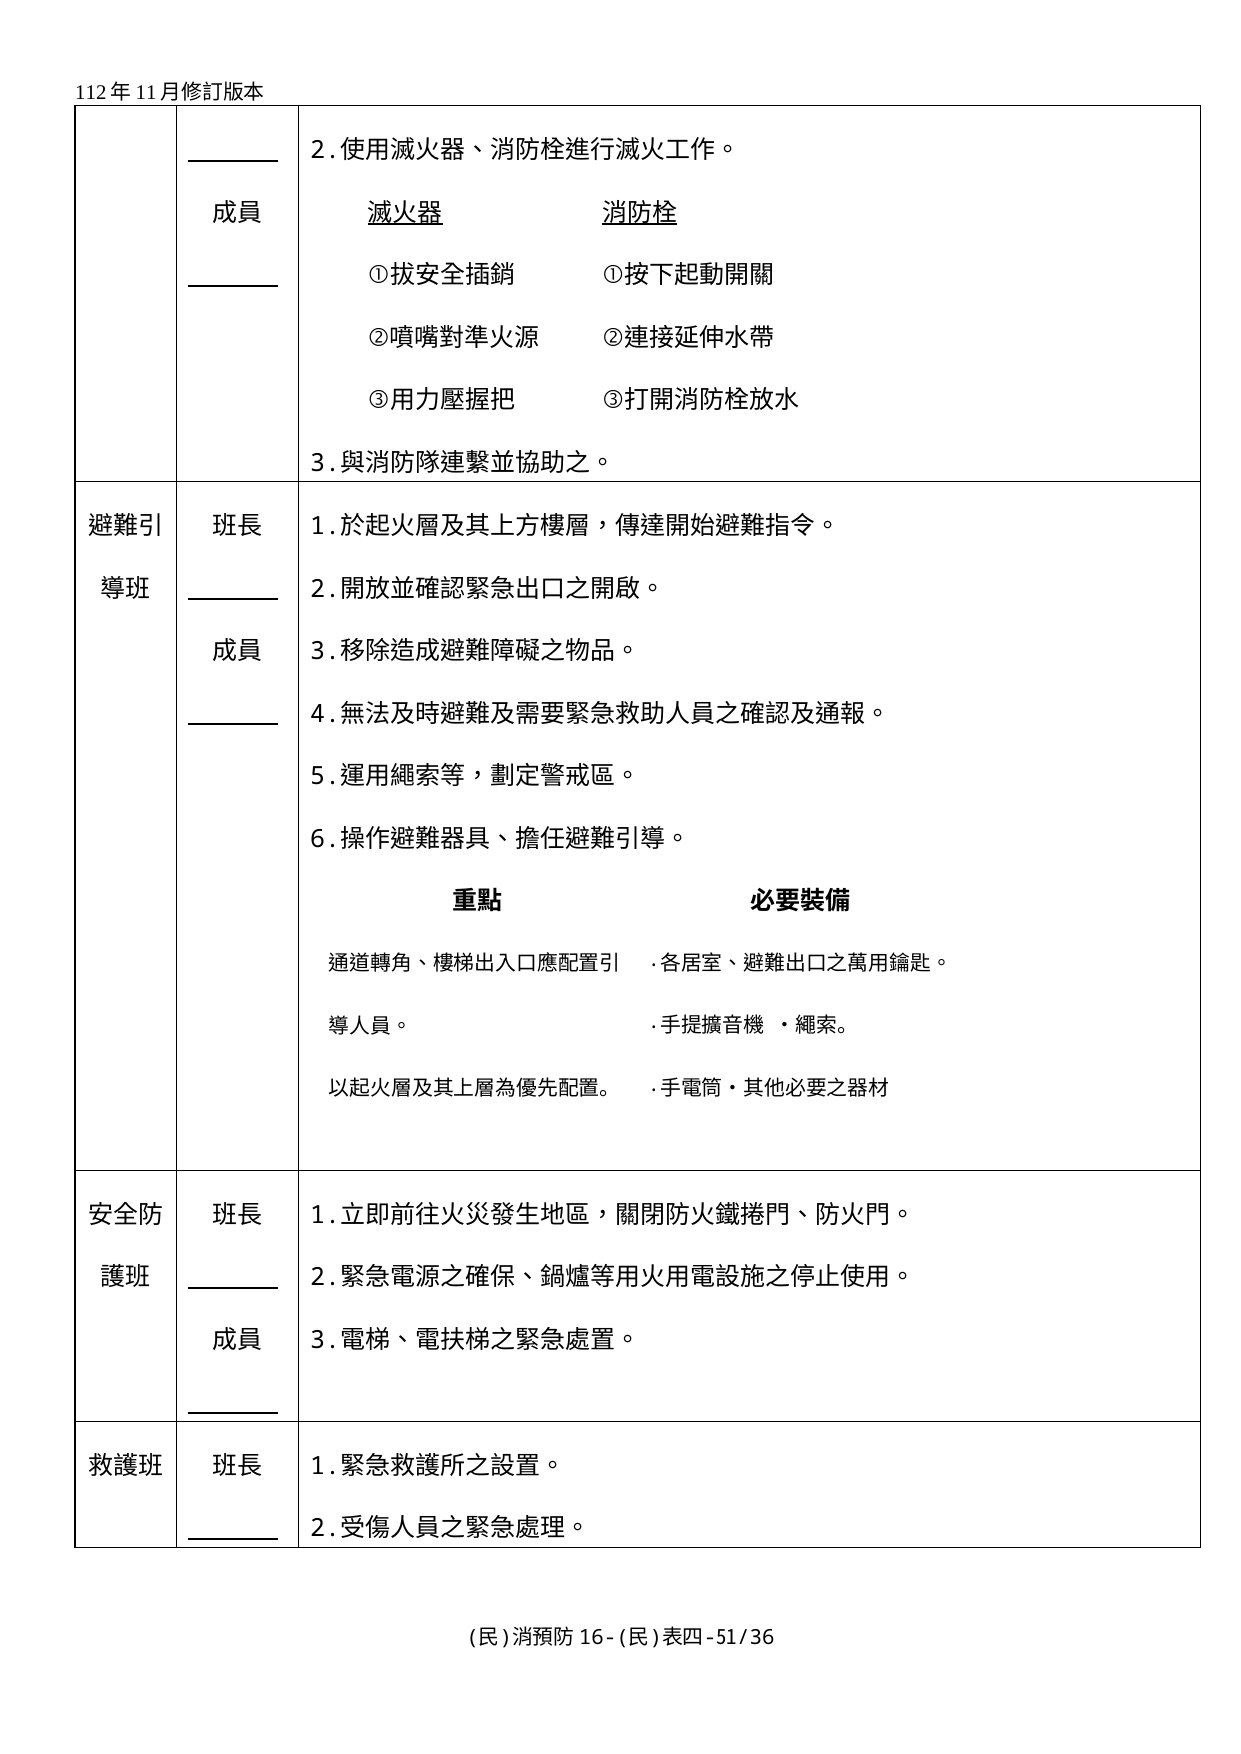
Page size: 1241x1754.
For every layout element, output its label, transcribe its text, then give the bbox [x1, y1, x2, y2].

table_cell 班長 成員 [177, 482, 298, 1170]
table_header 必要裝備 [636, 857, 964, 920]
table_cell 成員 [177, 106, 298, 481]
table_header 消防栓 [591, 169, 825, 231]
table_cell 拔安全插銷 噴嘴對準火源 用力壓握把 [356, 231, 591, 419]
table_cell 班長 成員 [177, 1171, 298, 1421]
table_cell [76, 106, 176, 481]
table_header 滅火器 [356, 169, 591, 231]
table_header 重點 [318, 857, 636, 920]
table_cell 安全防護班 [76, 1171, 176, 1421]
table_cell 通道轉角、樓梯出入口應配置引導人員。 以起火層及其上層為優先配置。 [318, 920, 636, 1107]
table_cell 按下起動開關 連接延伸水帶 打開消防栓放水 [591, 231, 825, 419]
table_cell ‧各居室、避難出口之萬用鑰匙。 ‧手提擴音機 ‧繩索。 ‧手電筒‧其他必要之器材 [636, 920, 964, 1107]
table_cell 1.緊急救護所之設置。 2.受傷人員之緊急處理。 [299, 1422, 1200, 1547]
table_cell 2.使用滅火器、消防栓進行滅火工作。 3.與消防隊連繫並協助之。 [299, 106, 1200, 481]
table_cell 班長 [177, 1422, 298, 1547]
table_cell 避難引導班 [76, 482, 176, 1170]
table_cell 1.於起火層及其上方樓層，傳達開始避難指令。 2.開放並確認緊急出口之開啟。 3.移除造成避難障礙之物品。 4.無法及時避難及需要緊急救助人員之確認及通報。 5.運用繩索等，劃定警戒區。 6.操作避難器具、擔任避難引導。 [299, 482, 1200, 1170]
table_cell 救護班 [76, 1422, 176, 1547]
table_cell 1.立即前往火災發生地區，關閉防火鐵捲門、防火門。 2.緊急電源之確保、鍋爐等用火用電設施之停止使用。 3.電梯、電扶梯之緊急處置。 [299, 1171, 1200, 1421]
